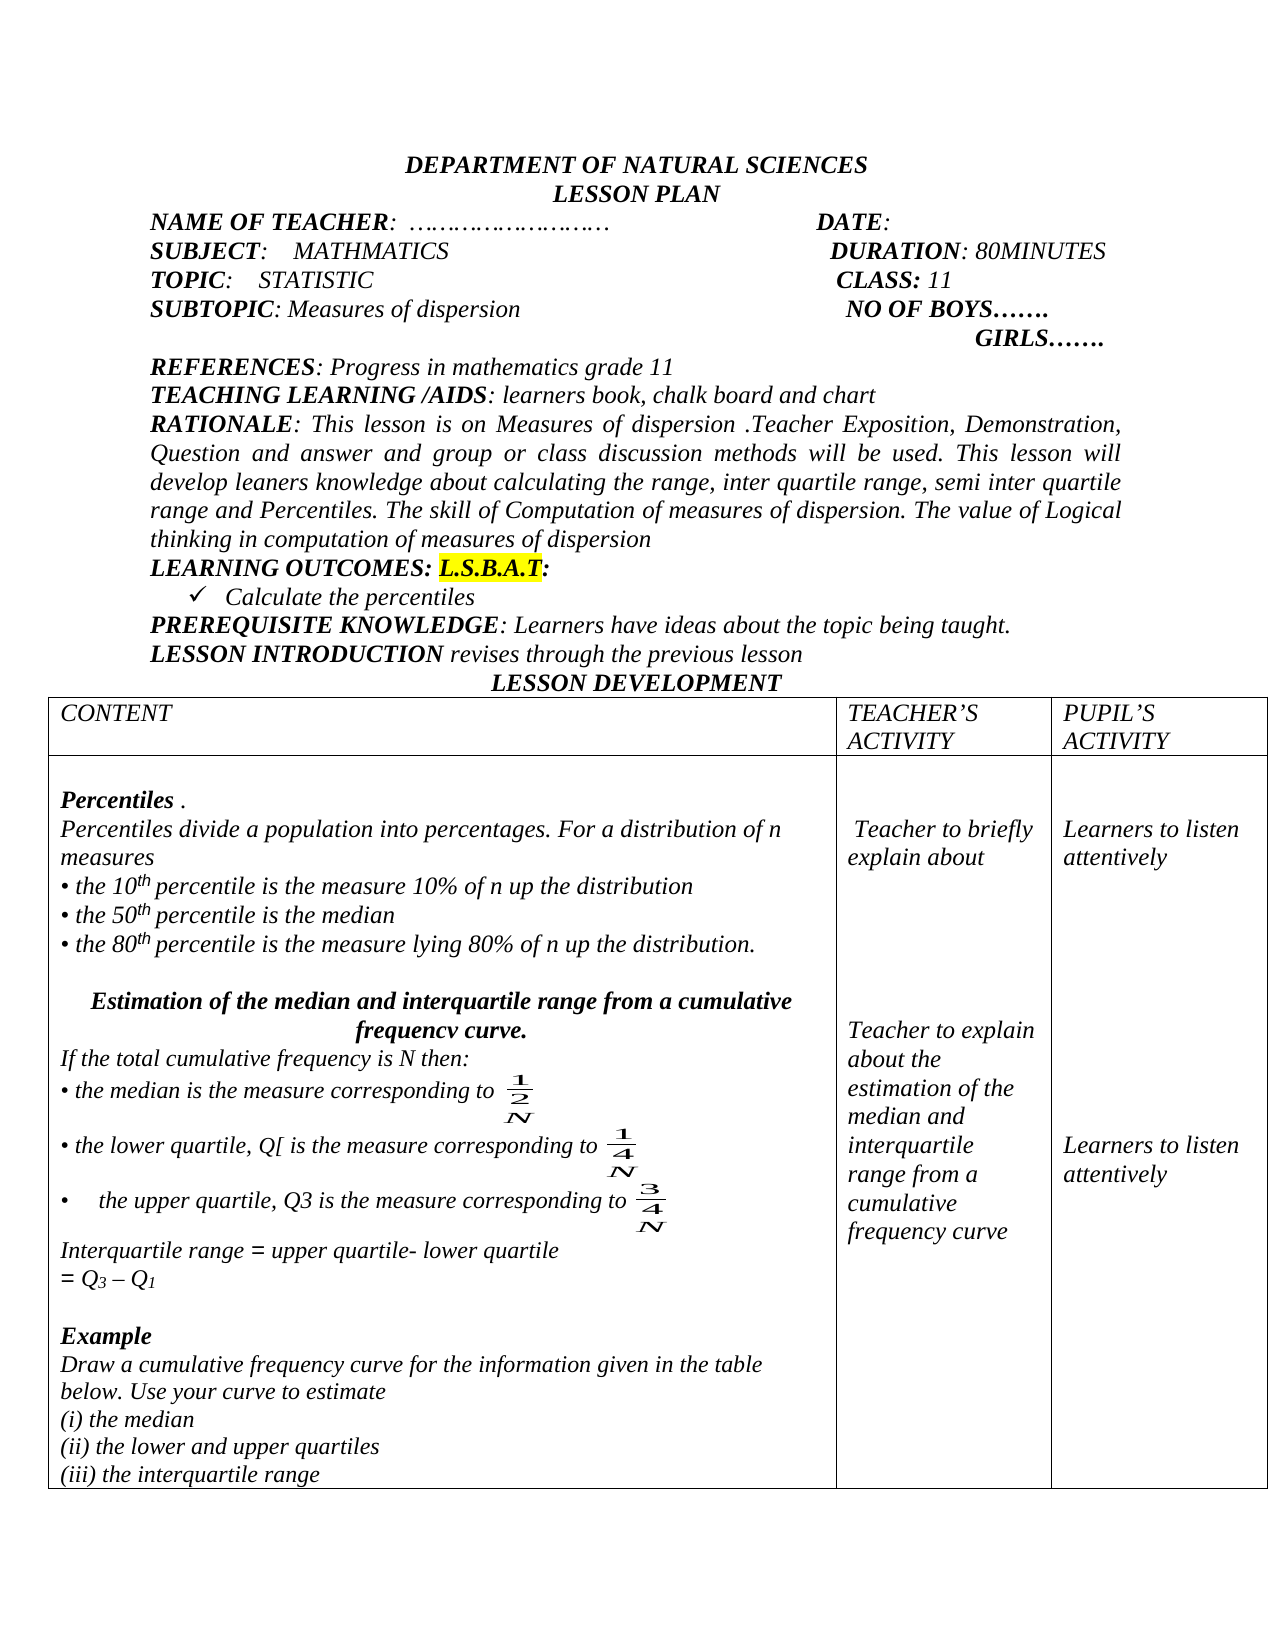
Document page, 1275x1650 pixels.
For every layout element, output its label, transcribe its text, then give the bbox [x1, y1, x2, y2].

text TOPIC: STATISTIC CLASS: 11 [150, 265, 1125, 294]
table_cell Percentiles . Percentiles divide a population into percentages. For a distribution of n measures • the 10th percentile is the measure 10% of n up the distribution • the 50th percentile is the median • the 80th percentile is the measure lying 80% of n up the distribution. Estimation of the median and interquartile range from a cumulative frequencv curve. If the total cumulative frequency is N then: • the median is the measure corresponding to • the lower quartile, Q[ is the measure corresponding to • the upper quartile, Q3 is the measure corresponding to Interquartile range = upper quartile- lower quartile = Q3 – Q1 Example Draw a cumulative frequency curve for the information given in the table below. Use your curve to estimate (i) the median (ii) the lower and upper quartiles (iii) the interquartile range (iv) the 70th percentile. Solution: We change the table as shown below. The total frequency is 120 so N =120. the median is 43. (see the cumulative frequency curve below) The lower quartile, QI is the measure corresponding to Q1=30 The upper quartile, Q3 is the measure corresponding to Q3=30 (iii) Interquartile range = Q3 – Q1 = 58- 30 =28 (iv) The 70th percentile P70 is the measure corresponding to P= 55 [49, 756, 836, 1488]
text REFERENCES: Progress in mathematics grade 11 [150, 352, 1125, 380]
text TEACHING LEARNING /AIDS: learners book, chalk board and chart [150, 380, 1125, 409]
table_header PUPIL’S ACTIVITY [1052, 698, 1267, 755]
list Calculate the percentiles [187, 582, 1125, 610]
text LEARNING OUTCOMES: L.S.B.A.T: [150, 553, 1125, 582]
table_header CONTENT [49, 698, 836, 755]
text SUBJECT: MATHMATICS DURATION: 80MINUTES [150, 236, 1125, 265]
text SUBTOPIC: Measures of dispersion NO OF BOYS……. [150, 294, 1125, 323]
text LESSON DEVELOPMENT [150, 668, 1125, 697]
text RATIONALE: This lesson is on Measures of dispersion .Teacher Exposition, Demonstration, Question and answer and group or class discussion methods will be used. This lesson will develop leaners knowledge about calculating the range, inter quartile range, semi inter quartile range and Percentiles. The skill of Computation of measures of dispersion. The value of Logical thinking in computation of measures of dispersion [150, 409, 1125, 553]
text LESSON PLAN [150, 179, 1125, 207]
table_cell Teacher to briefly explain about Teacher to explain about the estimation of the median and interquartile range from a cumulative frequency curve [837, 756, 1051, 1488]
table_cell Learners to listen attentively Learners to listen attentively [1052, 756, 1267, 1488]
text DEPARTMENT OF NATURAL SCIENCES [150, 150, 1125, 179]
text PREREQUISITE KNOWLEDGE: Learners have ideas about the topic being taught. [150, 610, 1125, 639]
text NAME OF TEACHER: ……………………… DATE: [150, 207, 1125, 236]
text GIRLS……. [150, 323, 1125, 352]
table_header TEACHER’S ACTIVITY [837, 698, 1051, 755]
text LESSON INTRODUCTION revises through the previous lesson [150, 639, 1125, 668]
